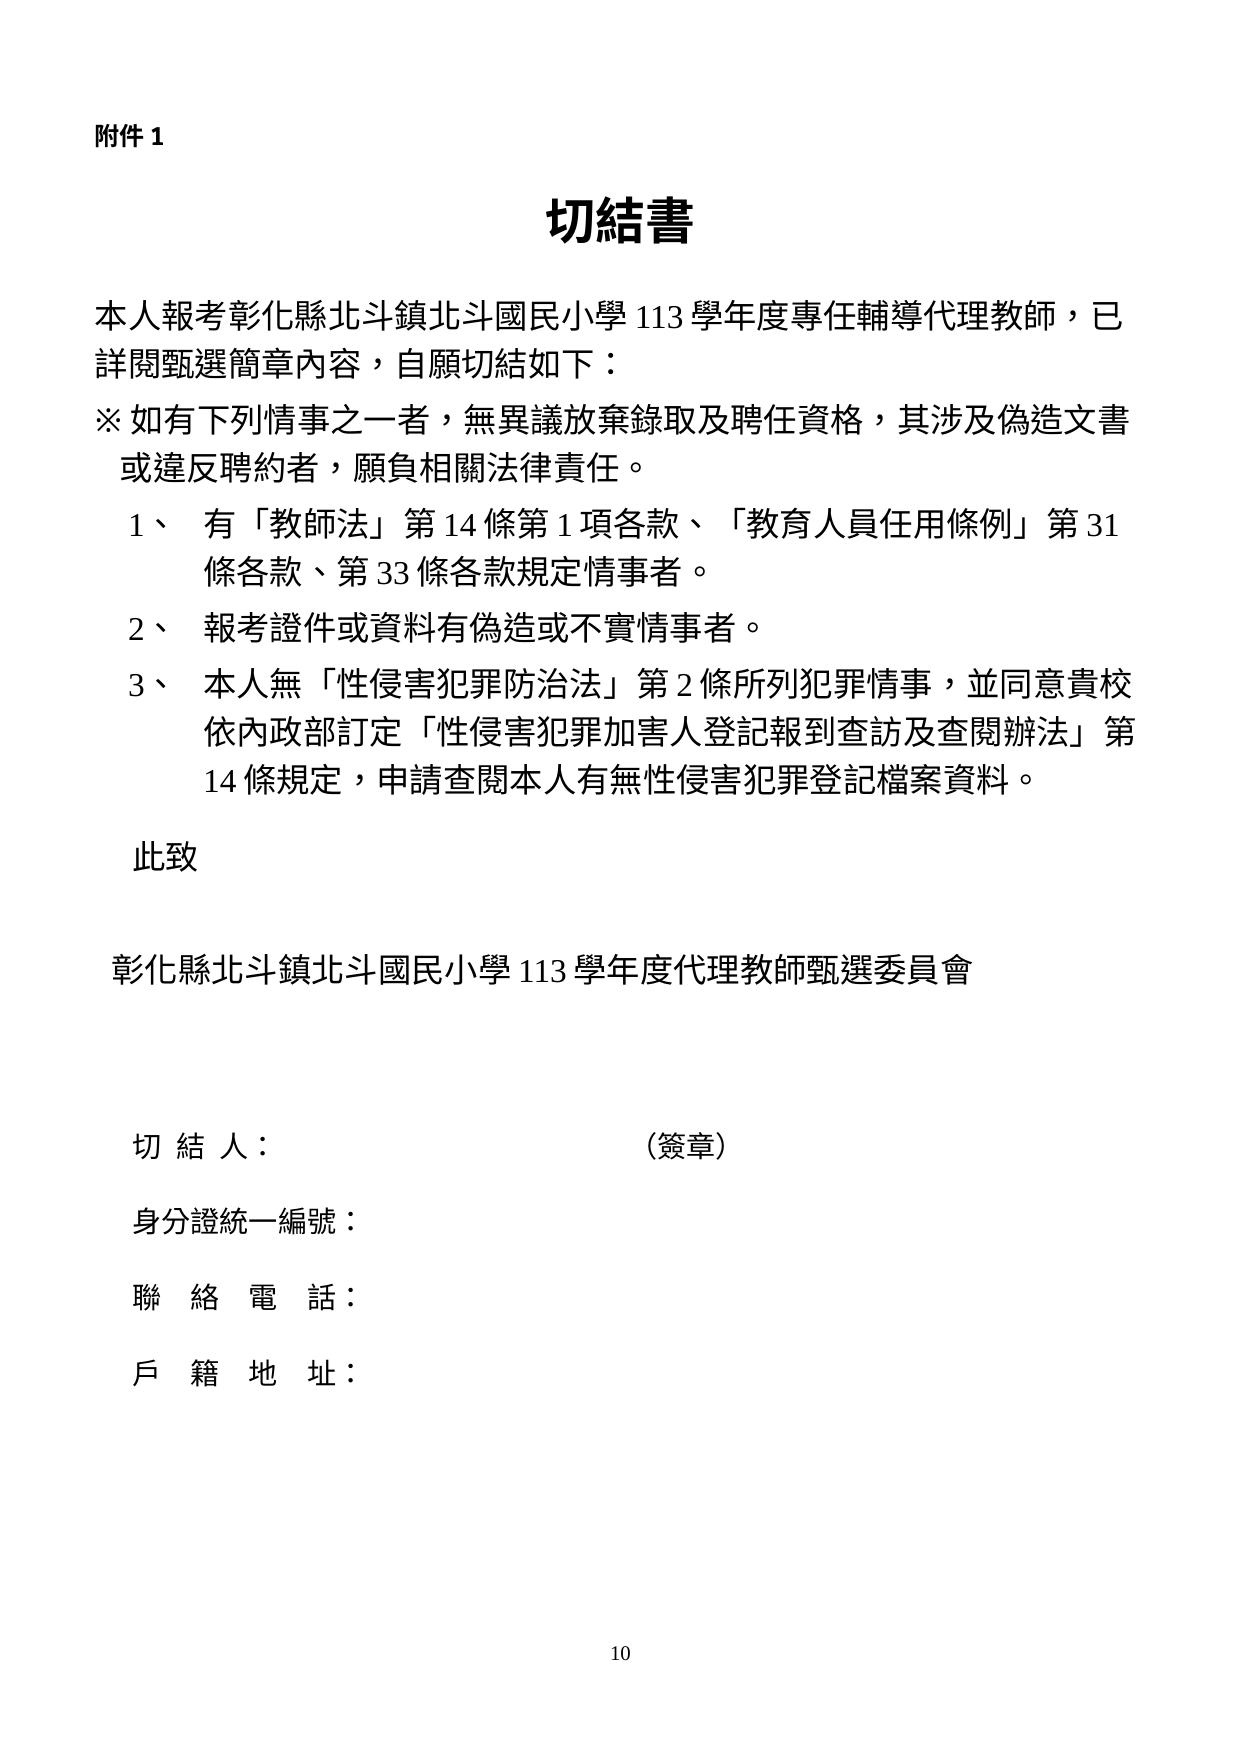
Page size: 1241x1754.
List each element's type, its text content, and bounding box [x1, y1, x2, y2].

text 本人報考彰化縣北斗鎮北斗國民小學113學年度專任輔導代理教師，已詳閱甄選簡章內容，自願切結如下： [94, 290, 1146, 386]
list 本人無「性侵害犯罪防治法」第2條所列犯罪情事，並同意貴校依內政部訂定「性侵害犯罪加害人登記報到查訪及查閱辦法」第14條規定，申請查閱本人有無性侵害犯罪登記檔案資料。 [128, 657, 1146, 802]
text 身分證統一編號： [132, 1199, 1146, 1241]
text 彰化縣北斗鎮北斗國民小學113學年度代理教師甄選委員會 [94, 927, 1146, 989]
text 戶 籍 地 址： [132, 1351, 1146, 1393]
text 切 結 人： （簽章） [132, 1123, 1146, 1166]
text 附件1 [94, 115, 1146, 152]
text 切結書 [94, 181, 1146, 253]
text 此致 [132, 831, 1146, 879]
list 有「教師法」第14條第1項各款、「教育人員任用條例」第31條各款、第33條各款規定情事者。 [128, 498, 1146, 594]
text 聯 絡 電 話： [132, 1275, 1146, 1317]
list 報考證件或資料有偽造或不實情事者。 [128, 602, 1146, 650]
list 如有下列情事之一者，無異議放棄錄取及聘任資格，其涉及偽造文書或違反聘約者，願負相關法律責任。 [94, 394, 1146, 490]
